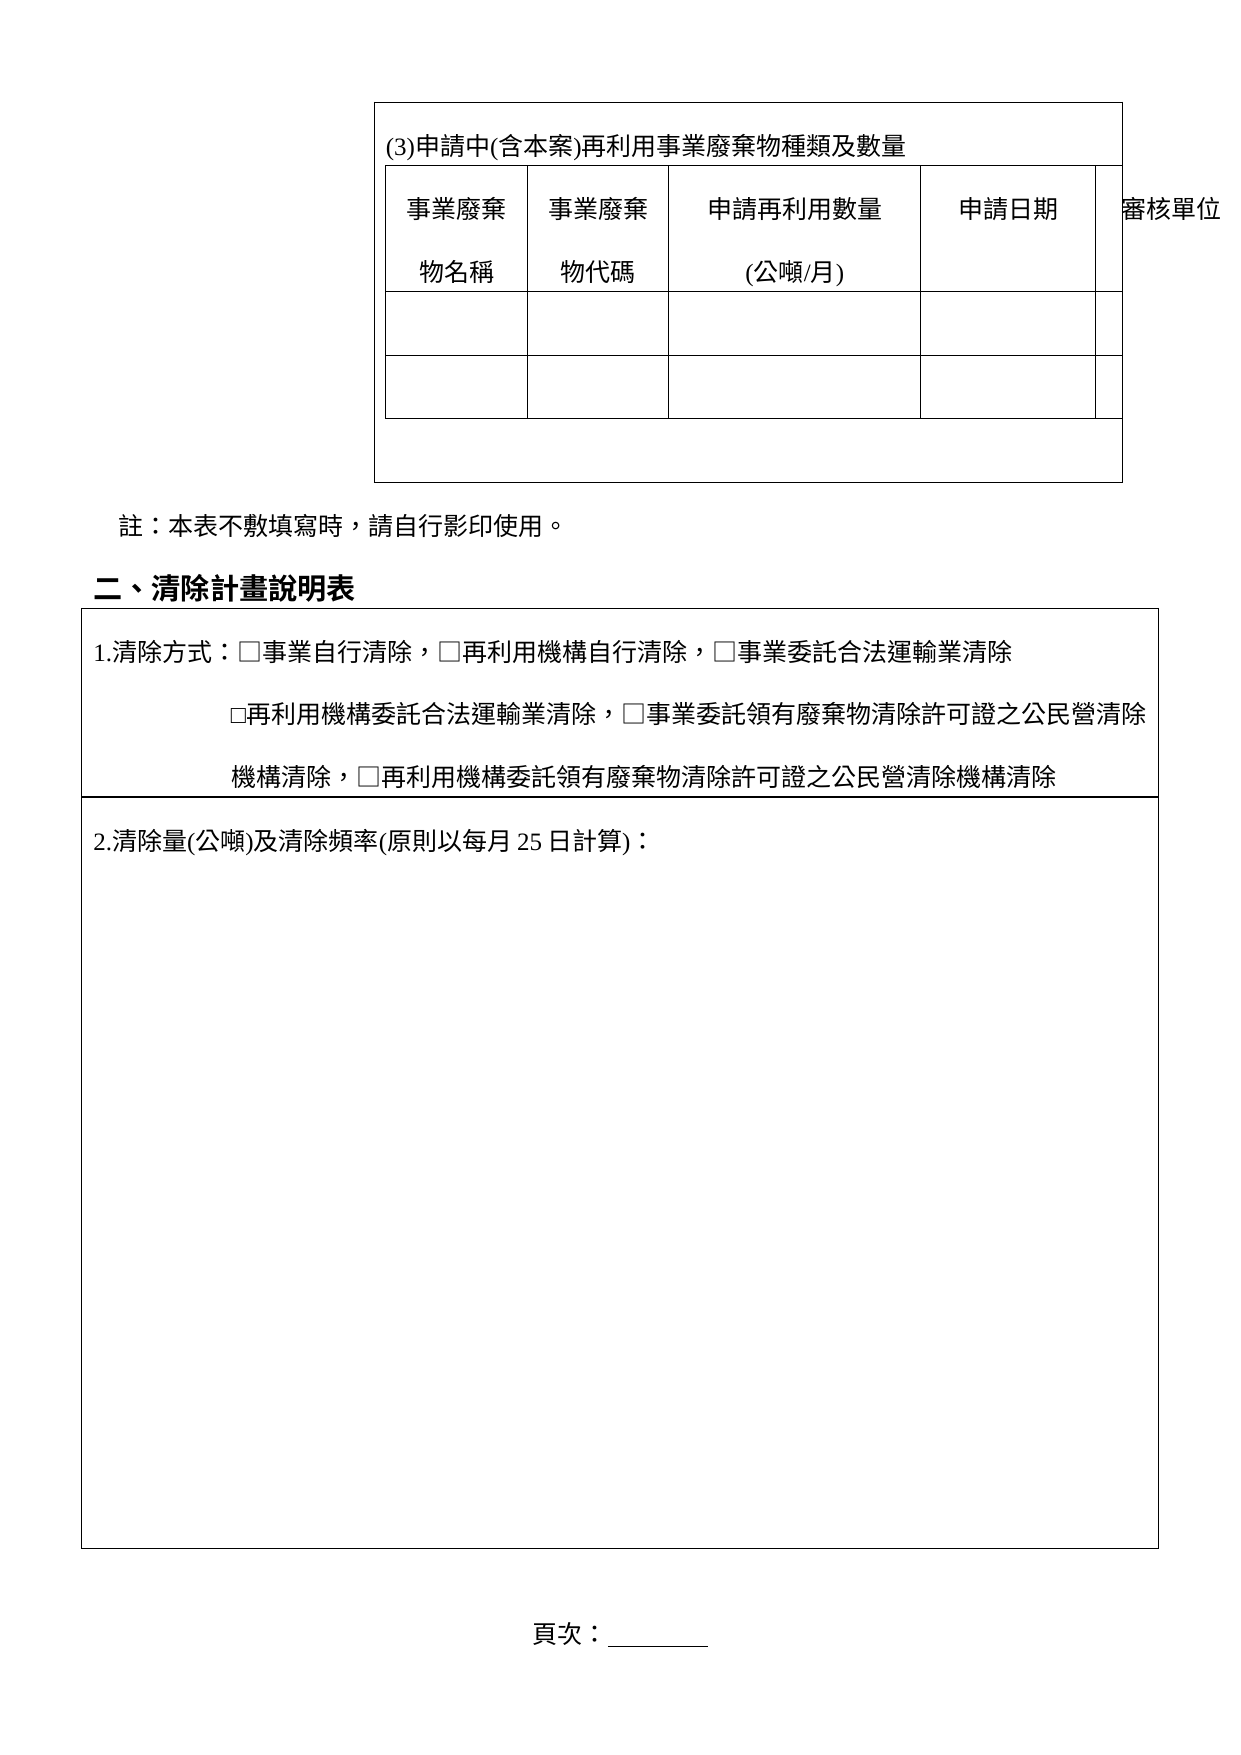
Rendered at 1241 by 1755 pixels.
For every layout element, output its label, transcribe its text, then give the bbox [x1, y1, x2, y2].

table_cell [921, 356, 1095, 418]
table_header 審核單位 [1096, 166, 1122, 291]
table_cell [386, 356, 527, 418]
table_cell [528, 356, 668, 418]
table_cell 6.已取得及申請中再利用事業廢棄物種類及數量： (1)已許可之再利用事業廢棄物種類及數量 (2)已取得再利用檢核之R類事業廢棄物種類及數量 (3)申請中(含本案)再利用事業廢棄物種類及數量 [375, 103, 1122, 482]
table_cell [386, 292, 527, 355]
table_header 事業廢棄物名稱 [386, 166, 527, 291]
table_header 事業廢棄物代碼 [528, 166, 668, 291]
text 註：本表不敷填寫時，請自行影印使用。 [118, 483, 1122, 545]
table_header 申請日期 [921, 166, 1095, 291]
table_cell [921, 292, 1095, 355]
table_cell [118, 102, 374, 482]
table_cell [528, 292, 668, 355]
table_cell [669, 292, 920, 355]
table_cell 2.清除量(公噸)及清除頻率(原則以每月25日計算)： [82, 798, 1158, 1547]
table_cell 1.清除方式：□事業自行清除，□再利用機構自行清除，□事業委託合法運輸業清除 □再利用機構委託合法運輸業清除，□事業委託領有廢棄物清除許可證之公民營清除機構清除，□再利用機構委託領有廢棄物清除許可證之公民營清除機構清除 [82, 609, 1158, 796]
table_cell [1096, 292, 1122, 355]
table_header 二、清除計畫說明表 [82, 545, 1158, 608]
table_header 申請再利用數量 (公噸/月) [669, 166, 920, 291]
table_cell [1096, 356, 1122, 418]
table_cell [669, 356, 920, 418]
